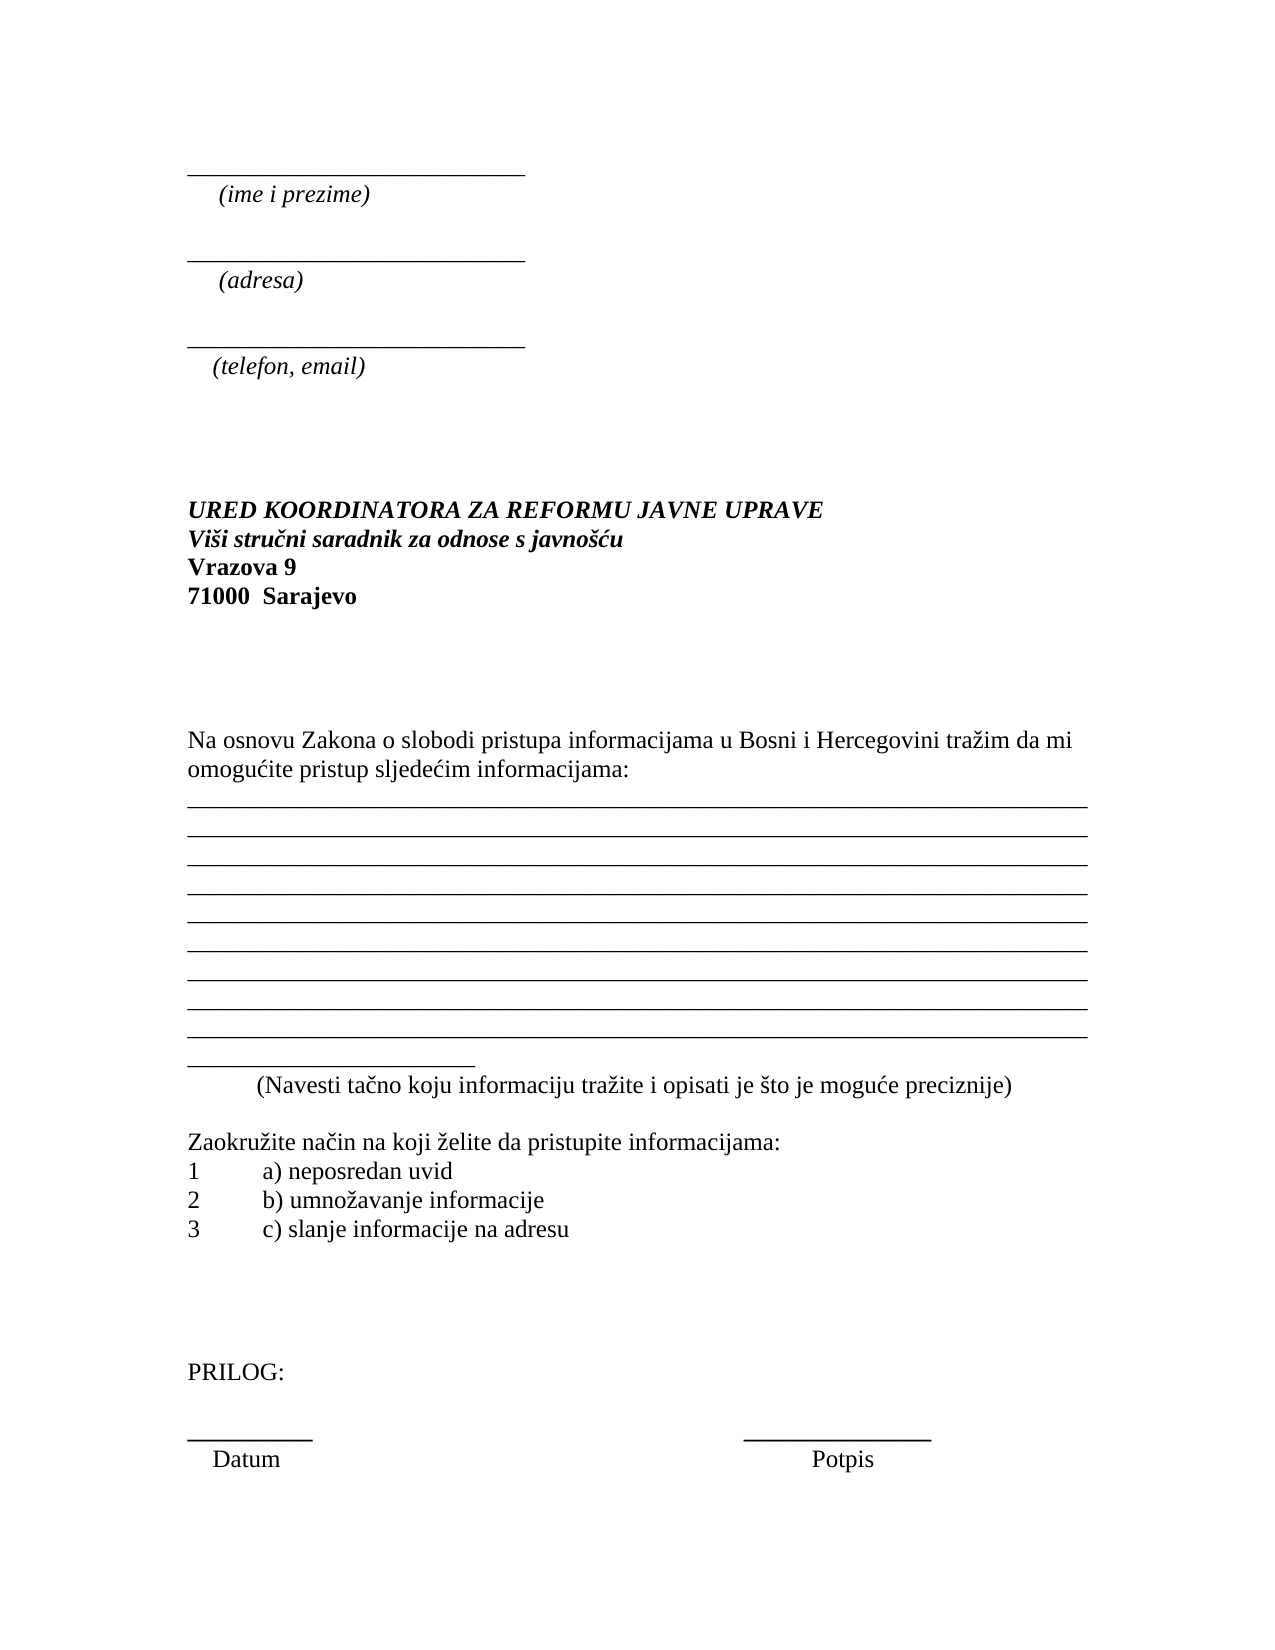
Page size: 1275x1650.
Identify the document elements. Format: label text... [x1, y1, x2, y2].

text ________________________________________________________________________ [187, 895, 1087, 922]
text Na osnovu Zakona o slobodi pristupa informacijama u Bosni i Hercegovini tražim da mi omogućite pristup sljedećim informacijama: ________________________________________________________________________ [187, 725, 1087, 807]
text ________________________________________________________________________ [187, 1010, 1087, 1037]
text Zaokružite način na koji želite da pristupite informacijama: [187, 1127, 1087, 1156]
text (telefon, email) [187, 351, 1087, 380]
text PRILOG: [187, 1357, 1087, 1386]
text ________________________________________________________________________ [187, 923, 1087, 951]
text ________________________________________________________________________ [187, 952, 1087, 980]
text ________________________________________________________________________ [187, 837, 1087, 865]
text ________________________________________________________________________ [187, 981, 1087, 1009]
text __________ _______________ [187, 1415, 1087, 1444]
list c) slanje informacije na adresu [187, 1214, 1087, 1242]
text (Navesti tačno koju informaciju tražite i opisati je što je moguće preciznije) [187, 1070, 1087, 1099]
text ___________________________ [187, 236, 1087, 265]
text URED KOORDINATORA ZA REFORMU JAVNE UPRAVE [187, 495, 1087, 524]
text Vrazova 9 [187, 552, 1087, 581]
text Viši stručni saradnik za odnose s javnošću [187, 524, 1087, 552]
text (ime i prezime) [187, 179, 1087, 207]
text _______________________ [187, 1038, 1087, 1070]
text 71000 Sarajevo [187, 581, 1087, 610]
text ________________________________________________________________________ [187, 866, 1087, 894]
text (adresa) [187, 265, 1087, 294]
list b) umnožavanje informacije [187, 1185, 1087, 1214]
list a) neposredan uvid [187, 1156, 1087, 1185]
text ________________________________________________________________________ [187, 808, 1087, 836]
text Datum Potpis [187, 1444, 1087, 1472]
text ___________________________ [187, 150, 1087, 179]
text ___________________________ [187, 322, 1087, 351]
